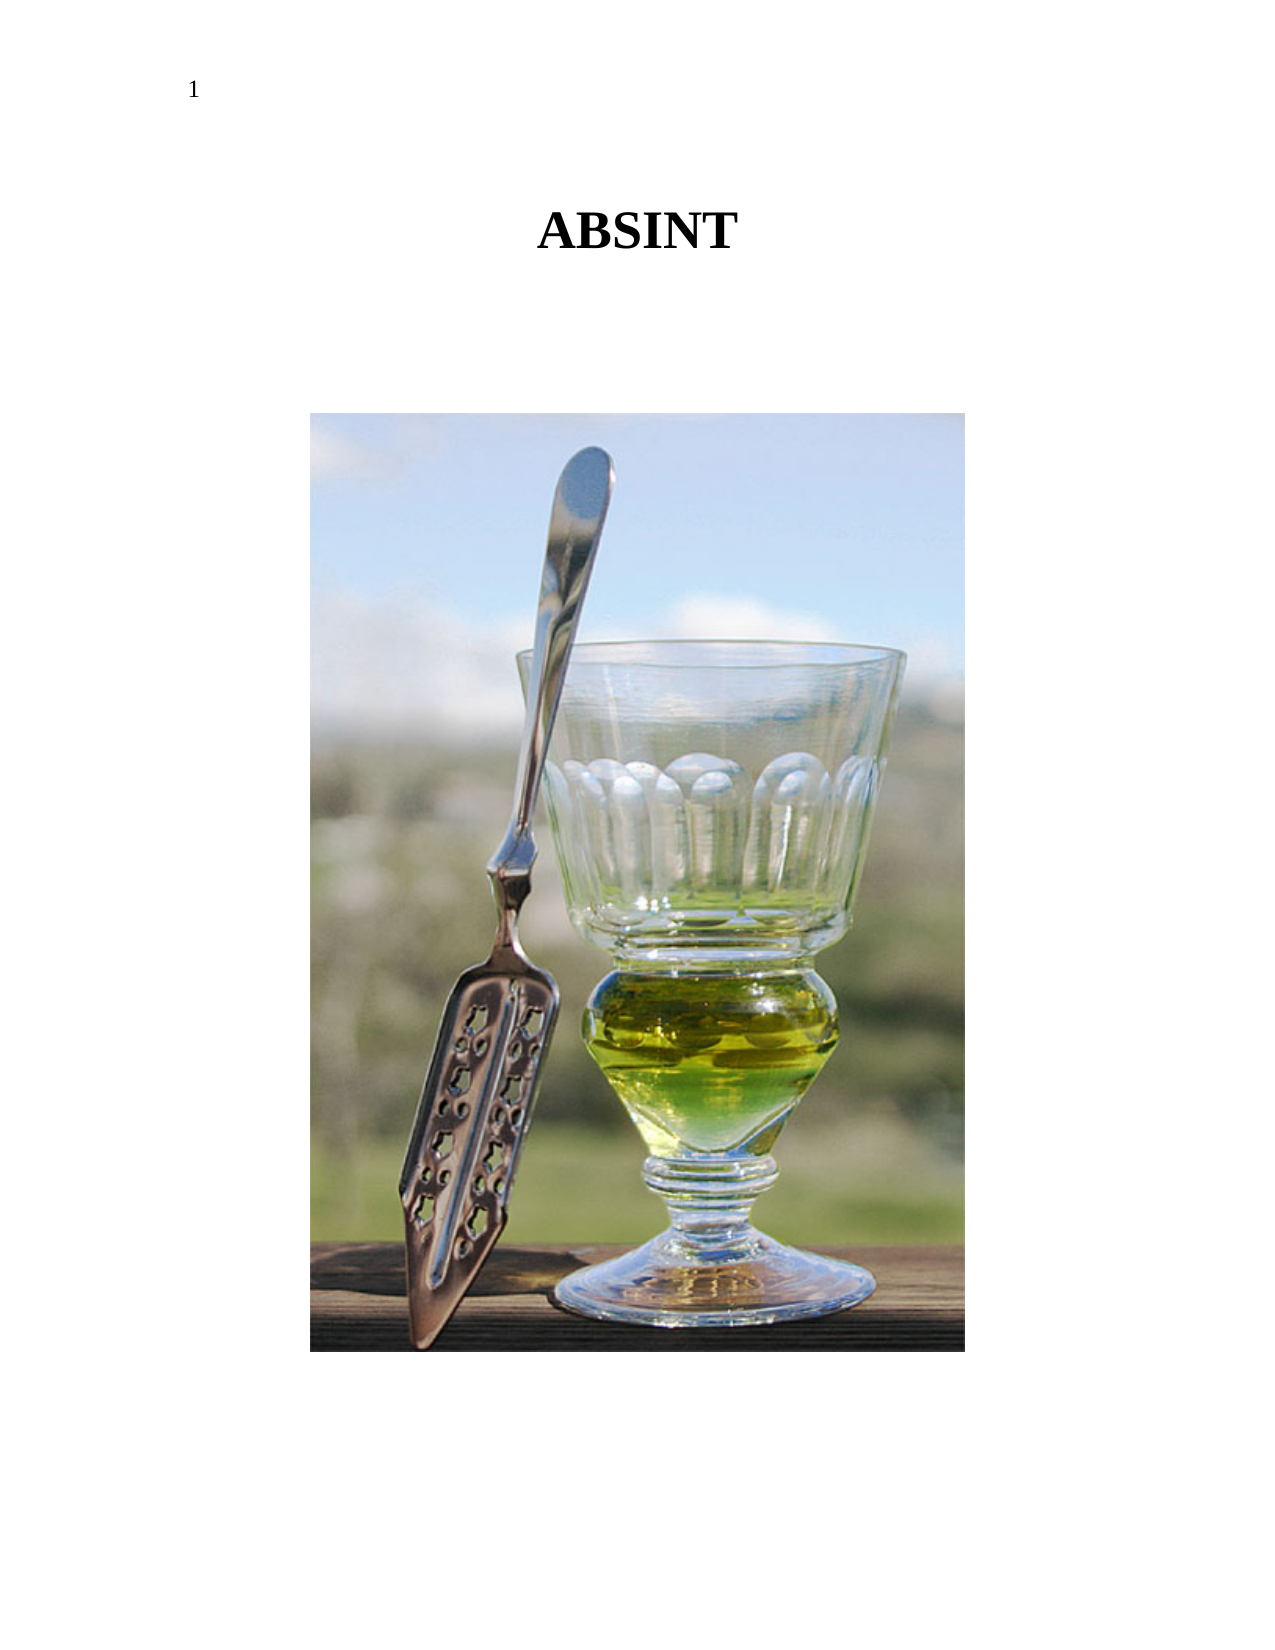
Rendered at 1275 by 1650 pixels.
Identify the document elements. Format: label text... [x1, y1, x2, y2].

picture [310, 413, 965, 1352]
text ABSINT [187, 198, 1087, 260]
